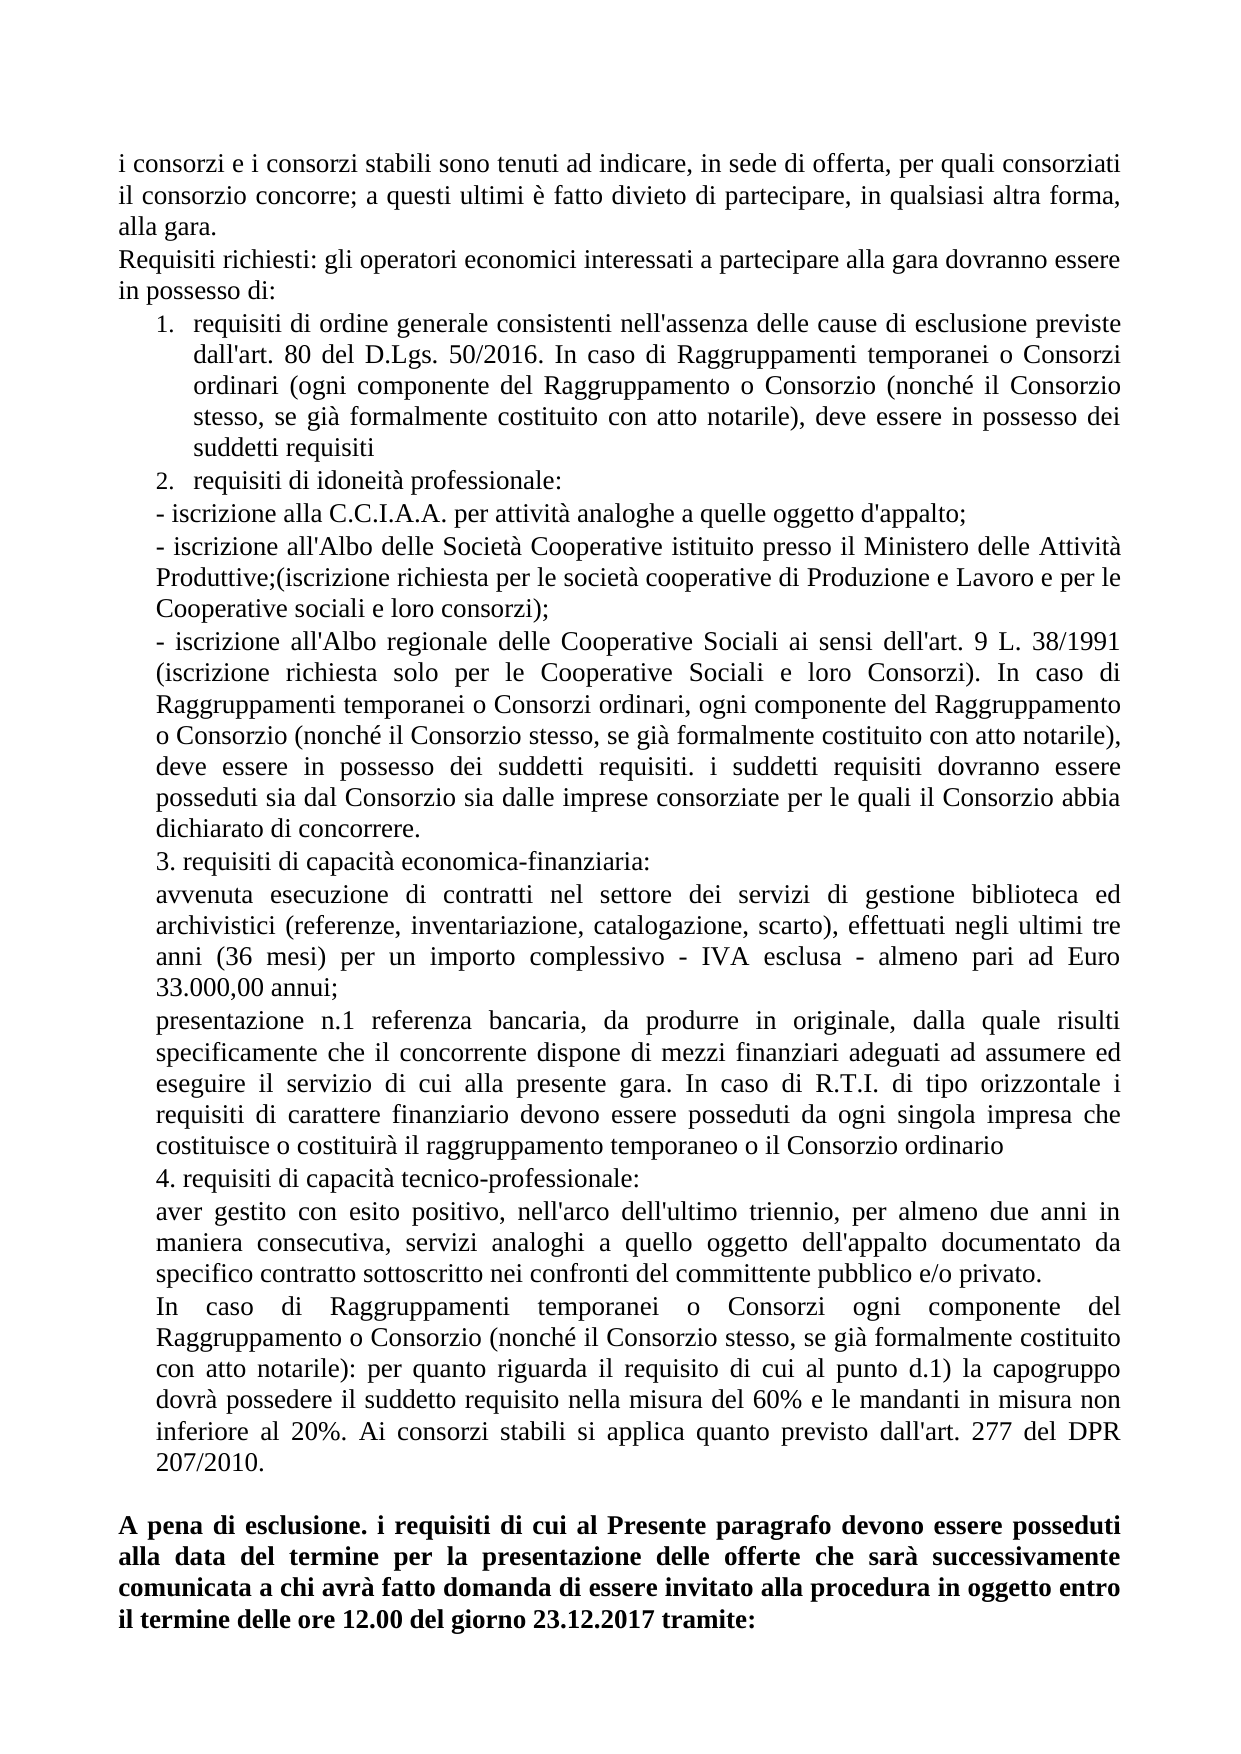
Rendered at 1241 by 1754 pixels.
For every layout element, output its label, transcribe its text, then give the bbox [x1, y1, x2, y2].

text - iscrizione alla C.C.I.A.A. per attività analoghe a quelle oggetto d'appalto; [118, 497, 1122, 528]
text i consorzi e i consorzi stabili sono tenuti ad indicare, in sede di offerta, per quali consorziati il consorzio concorre; a questi ultimi è fatto divieto di partecipare, in qualsiasi altra forma, alla gara. [118, 148, 1122, 241]
text presentazione n.1 referenza bancaria, da produrre in originale, dalla quale risulti specificamente che il concorrente dispone di mezzi finanziari adeguati ad assumere ed eseguire il servizio di cui alla presente gara. In caso di R.T.I. di tipo orizzontale i requisiti di carattere finanziario devono essere posseduti da ogni singola impresa che costituisce o costituirà il raggruppamento temporaneo o il Consorzio ordinario [156, 1004, 1122, 1160]
text 3. requisiti di capacità economica-finanziaria: [156, 845, 1122, 876]
text - iscrizione all'Albo regionale delle Cooperative Sociali ai sensi dell'art. 9 L. 38/1991 (iscrizione richiesta solo per le Cooperative Sociali e loro Consorzi). In caso di Raggruppamenti temporanei o Consorzi ordinari, ogni componente del Raggruppamento o Consorzio (nonché il Consorzio stesso, se già formalmente costituito con atto notarile), deve essere in possesso dei suddetti requisiti. i suddetti requisiti dovranno essere posseduti sia dal Consorzio sia dalle imprese consorziate per le quali il Consorzio abbia dichiarato di concorrere. [156, 625, 1122, 843]
list requisiti di ordine generale consistenti nell'assenza delle cause di esclusione previste dall'art. 80 del D.Lgs. 50/2016. In caso di Raggruppamenti temporanei o Consorzi ordinari (ogni componente del Raggruppamento o Consorzio (nonché il Consorzio stesso, se già formalmente costituito con atto notarile), deve essere in possesso dei suddetti requisiti [156, 307, 1122, 463]
text In caso di Raggruppamenti temporanei o Consorzi ogni componente del Raggruppamento o Consorzio (nonché il Consorzio stesso, se già formalmente costituito con atto notarile): per quanto riguarda il requisito di cui al punto d.1) la capogruppo dovrà possedere il suddetto requisito nella misura del 60% e le mandanti in misura non inferiore al 20%. Ai consorzi stabili si applica quanto previsto dall'art. 277 del DPR 207/2010. [156, 1290, 1122, 1477]
text - iscrizione all'Albo delle Società Cooperative istituito presso il Ministero delle Attività Produttive;(iscrizione richiesta per le società cooperative di Produzione e Lavoro e per le Cooperative sociali e loro consorzi); [156, 530, 1122, 624]
text Requisiti richiesti: gli operatori economici interessati a partecipare alla gara dovranno essere in possesso di: [118, 243, 1122, 305]
text aver gestito con esito positivo, nell'arco dell'ultimo triennio, per almeno due anni in maniera consecutiva, servizi analoghi a quello oggetto dell'appalto documentato da specifico contratto sottoscritto nei confronti del committente pubblico e/o privato. [156, 1195, 1122, 1288]
text avvenuta esecuzione di contratti nel settore dei servizi di gestione biblioteca ed archivistici (referenze, inventariazione, catalogazione, scarto), effettuati negli ultimi tre anni (36 mesi) per un importo complessivo - IVA esclusa - almeno pari ad Euro 33.000,00 annui; [156, 878, 1122, 1003]
text A pena di esclusione. i requisiti di cui al Presente paragrafo devono essere posseduti alla data del termine per la presentazione delle offerte che sarà successivamente comunicata a chi avrà fatto domanda di essere invitato alla procedura in oggetto entro il termine delle ore 12.00 del giorno 23.12.2017 tramite: [118, 1509, 1122, 1634]
list requisiti di idoneità professionale: [156, 464, 1122, 496]
text 4. requisiti di capacità tecnico-professionale: [156, 1162, 1122, 1193]
